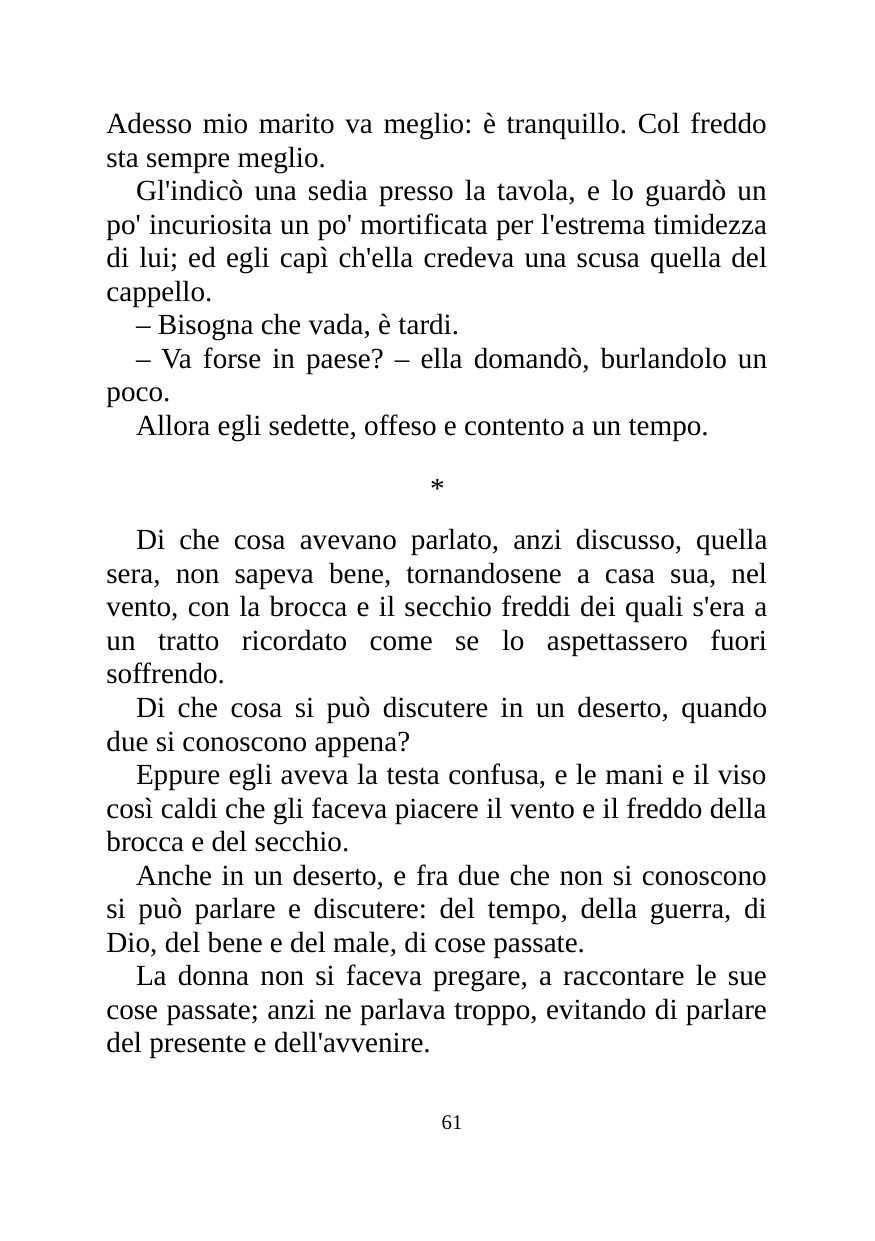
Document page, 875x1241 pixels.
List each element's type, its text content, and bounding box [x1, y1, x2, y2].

text La donna non si faceva pregare, a raccontare le sue cose passate; anzi ne parlava troppo, evitando di parlare del presente e dell'avvenire. [106, 958, 768, 1059]
text Eppure egli aveva la testa confusa, e le mani e il viso così caldi che gli faceva piacere il vento e il freddo della brocca e del secchio. [106, 757, 768, 858]
text Di che cosa si può discutere in un deserto, quando due si conoscono appena? [106, 690, 768, 757]
text Allora egli sedette, offeso e contento a un tempo. [106, 408, 768, 442]
text Gl'indicò una sedia presso la tavola, e lo guardò un po' incuriosita un po' mortificata per l'estrema timidezza di lui; ed egli capì ch'ella credeva una scusa quella del cappello. [106, 173, 768, 307]
text – Bisogna che vada, è tardi. [106, 307, 768, 341]
text Anche in un deserto, e fra due che non si conoscono si può parlare e discutere: del tempo, della guerra, di Dio, del bene e del male, di cose passate. [106, 858, 768, 958]
text – Va forse in paese? – ella domandò, burlandolo un poco. [106, 341, 768, 408]
text Adesso mio marito va meglio: è tranquillo. Col freddo sta sempre meglio. [106, 106, 768, 173]
text Di che cosa avevano parlato, anzi discusso, quella sera, non sapeva bene, tornandosene a casa sua, nel vento, con la brocca e il secchio freddi dei quali s'era a un tratto ricordato come se lo aspettassero fuori soffrendo. [106, 522, 768, 690]
text * [106, 471, 768, 505]
